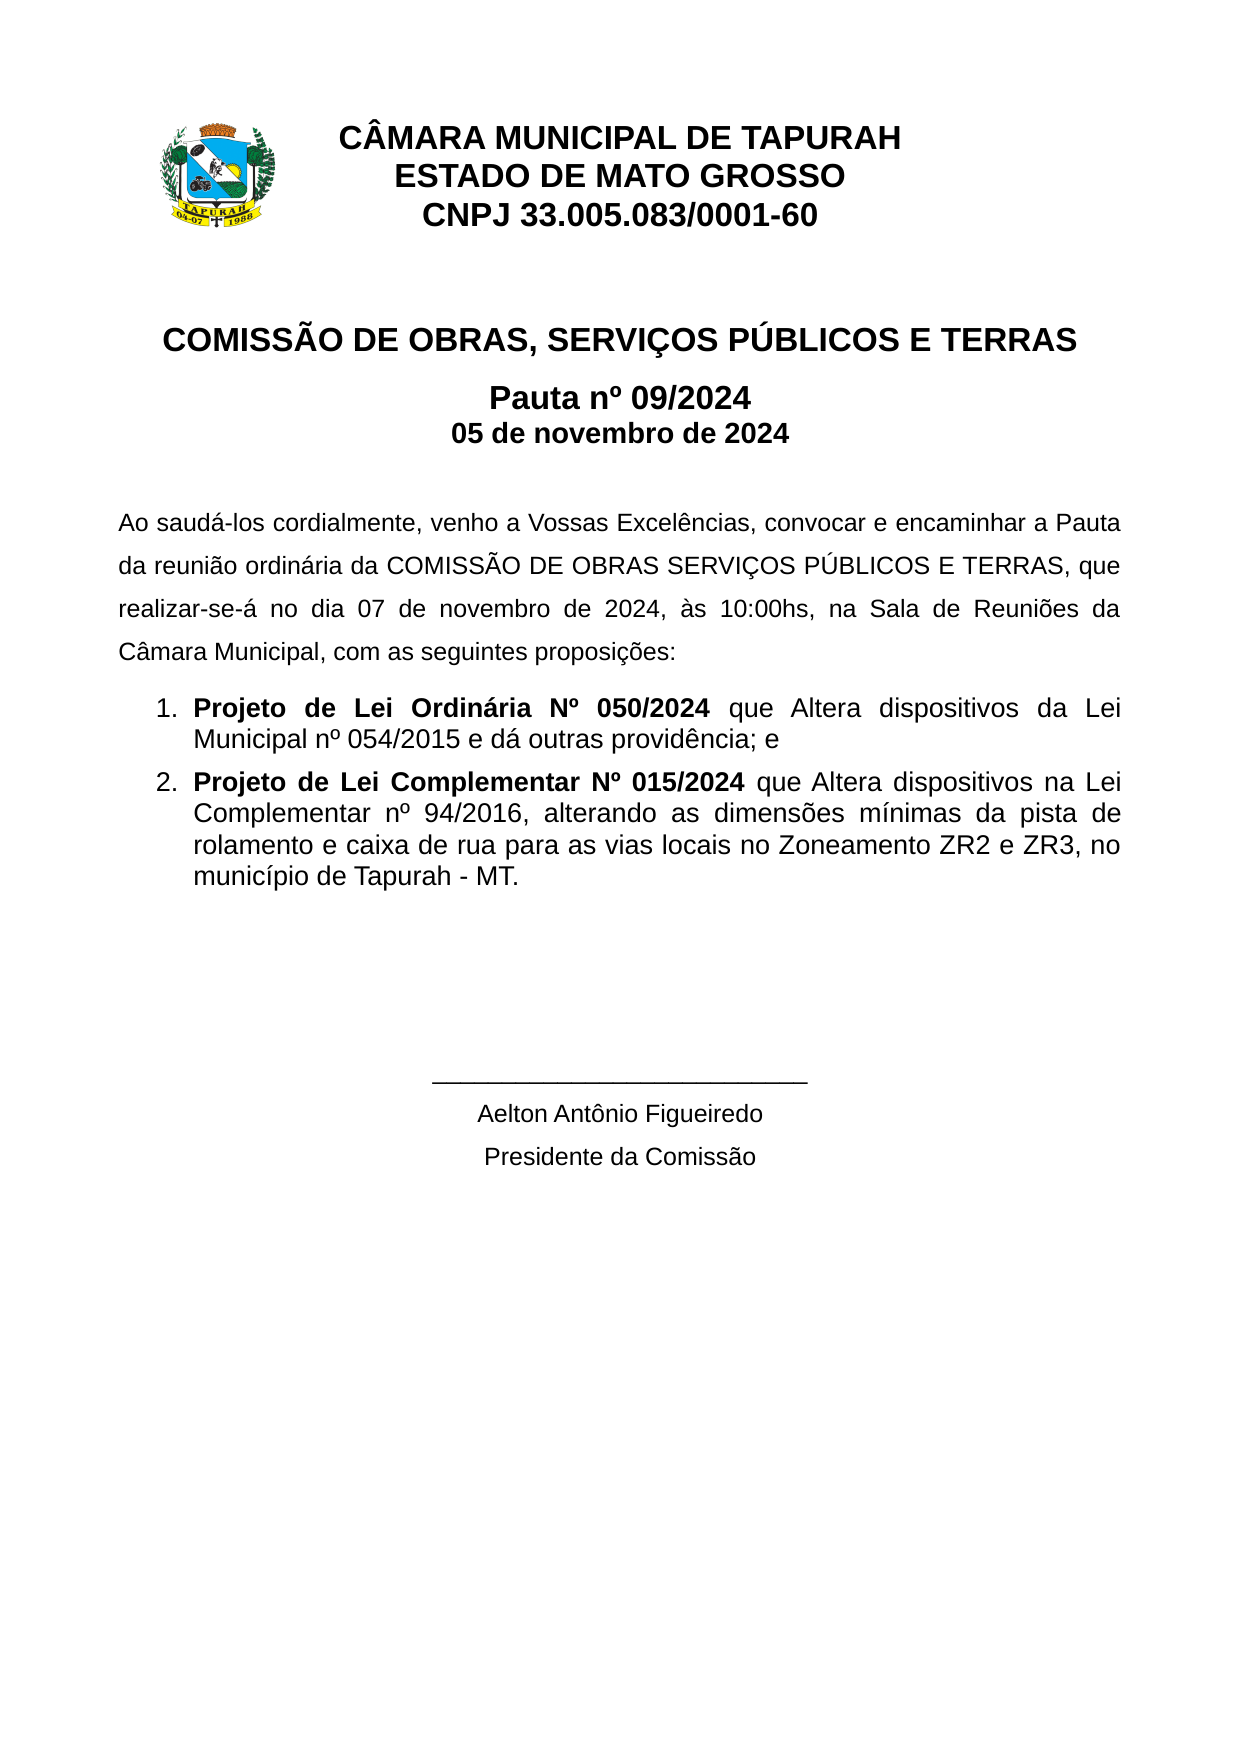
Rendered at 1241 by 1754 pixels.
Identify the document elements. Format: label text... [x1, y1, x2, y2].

picture [154, 115, 280, 237]
text COMISSÃO DE OBRAS, SERVIÇOS PÚBLICOS E TERRAS [118, 321, 1122, 359]
list Projeto de Lei Complementar Nº 015/2024 que Altera dispositivos na Lei Complementar nº 94/2016, alterando as dimensões mínimas da pista de rolamento e caixa de rua para as vias locais no Zoneamento ZR2 e ZR3, no município de Tapurah - MT. [156, 766, 1122, 891]
text Ao saudá-los cordialmente, venho a Vossas Excelências, convocar e encaminhar a Pauta da reunião ordinária da COMISSÃO DE OBRAS SERVIÇOS PÚBLICOS E TERRAS, que realizar-se-á no dia 07 de novembro de 2024, às 10:00hs, na Sala de Reuniões da Câmara Municipal, com as seguintes proposições: [118, 508, 1122, 666]
text 05 de novembro de 2024 [118, 417, 1122, 450]
text ___________________________ [118, 1056, 1122, 1085]
text Aelton Antônio Figueiredo [118, 1099, 1122, 1128]
text Presidente da Comissão [118, 1142, 1122, 1171]
list Projeto de Lei Ordinária Nº 050/2024 que Altera dispositivos da Lei Municipal nº 054/2015 e dá outras providência; e [156, 692, 1122, 754]
text Pauta nº 09/2024 [118, 378, 1122, 417]
